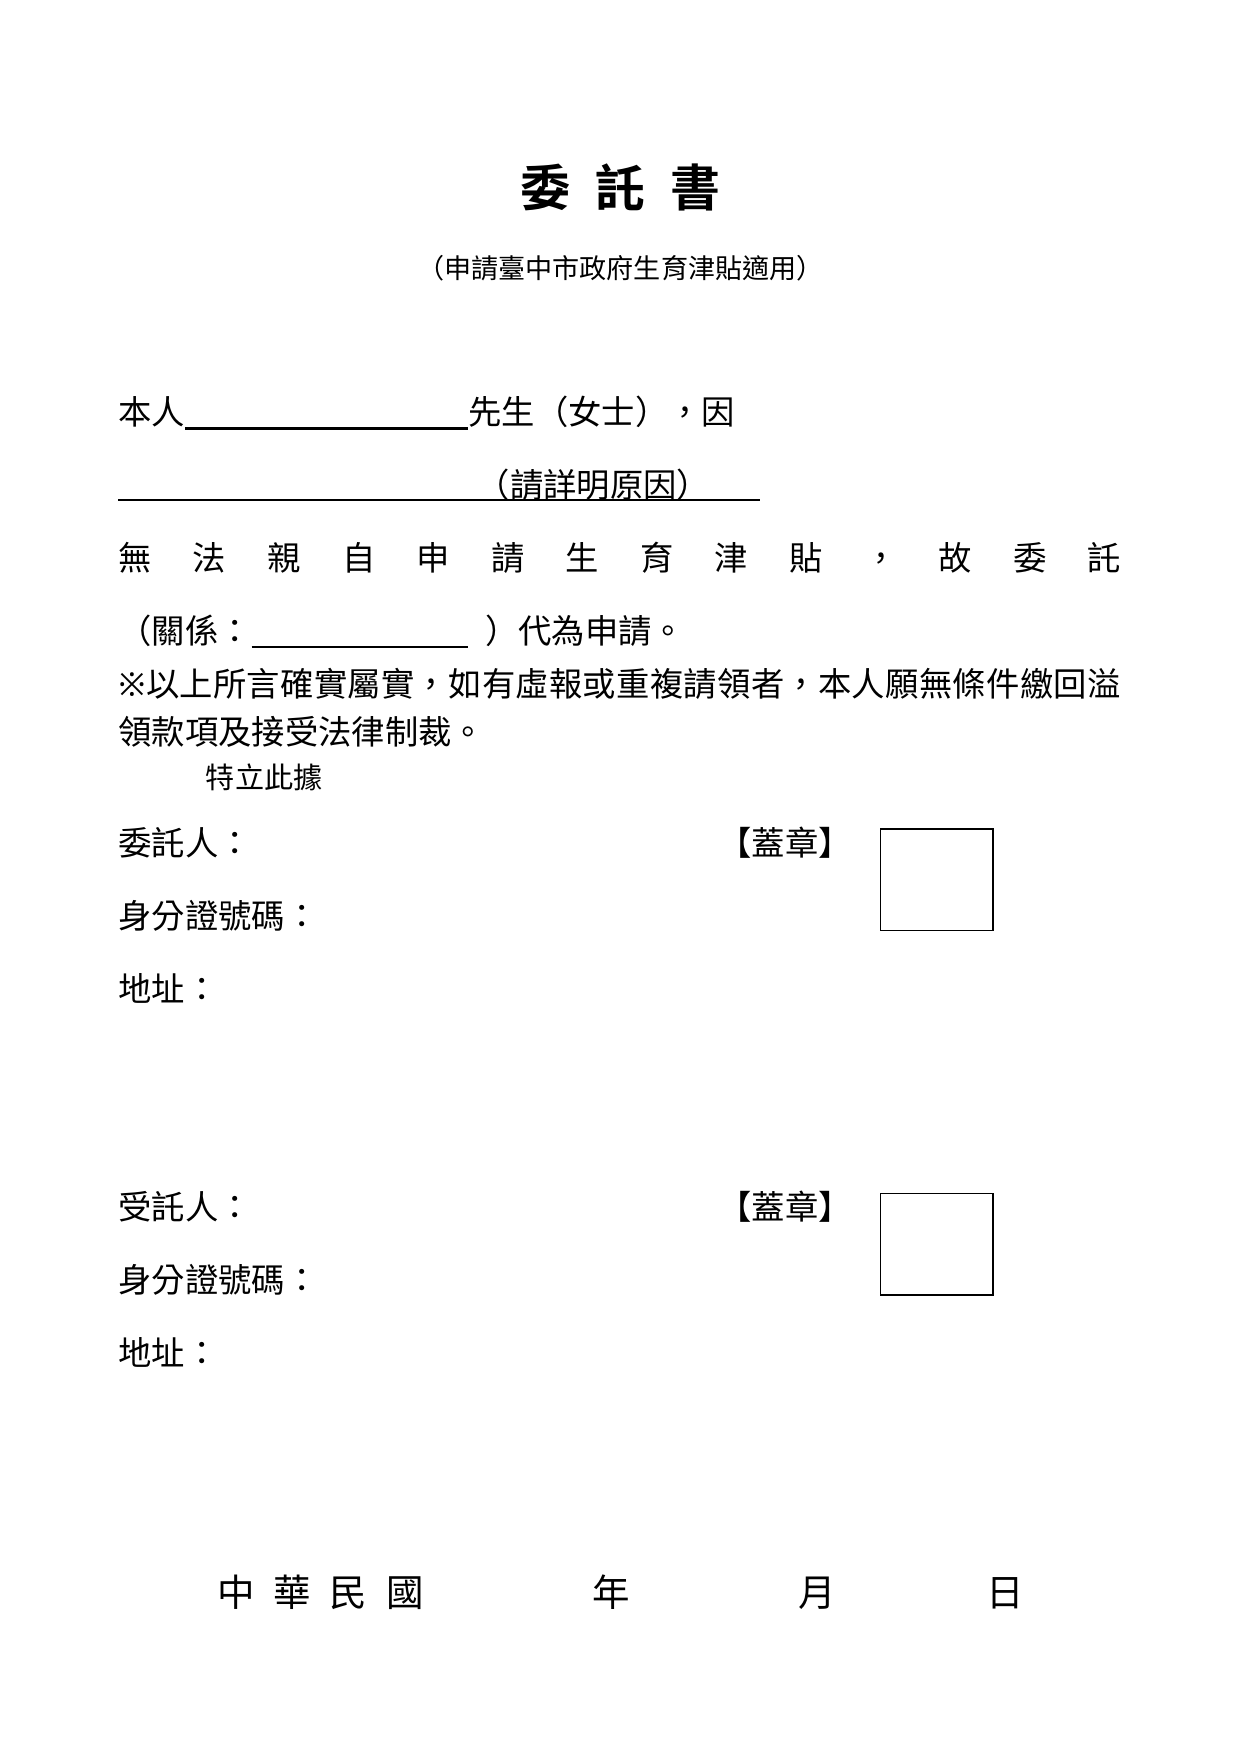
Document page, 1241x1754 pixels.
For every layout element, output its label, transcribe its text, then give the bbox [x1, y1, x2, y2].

text （申請臺中市政府生育津貼適用） [118, 220, 1122, 293]
text 受託人： 【蓋章】 [118, 1161, 1122, 1234]
text 無法親自申請生育津貼，故委託 （關係： ）代為申請。 [118, 512, 1122, 658]
text 地址： [118, 943, 1122, 1016]
text 身分證號碼： [118, 1234, 1122, 1307]
text 特立此據 [118, 754, 1122, 797]
text 本人 先生（女士），因 [118, 366, 1122, 439]
text 委 託 書 [118, 152, 1122, 220]
text 委託人： 【蓋章】 [118, 797, 1122, 870]
text 身分證號碼： [118, 870, 1122, 943]
text （請詳明原因） [118, 439, 1122, 512]
text 地址： [118, 1307, 1122, 1380]
text 中 華 民 國 年 月 日 [118, 1518, 1122, 1628]
text ※以上所言確實屬實，如有虛報或重複請領者，本人願無條件繳回溢領款項及接受法律制裁。 [118, 658, 1122, 754]
